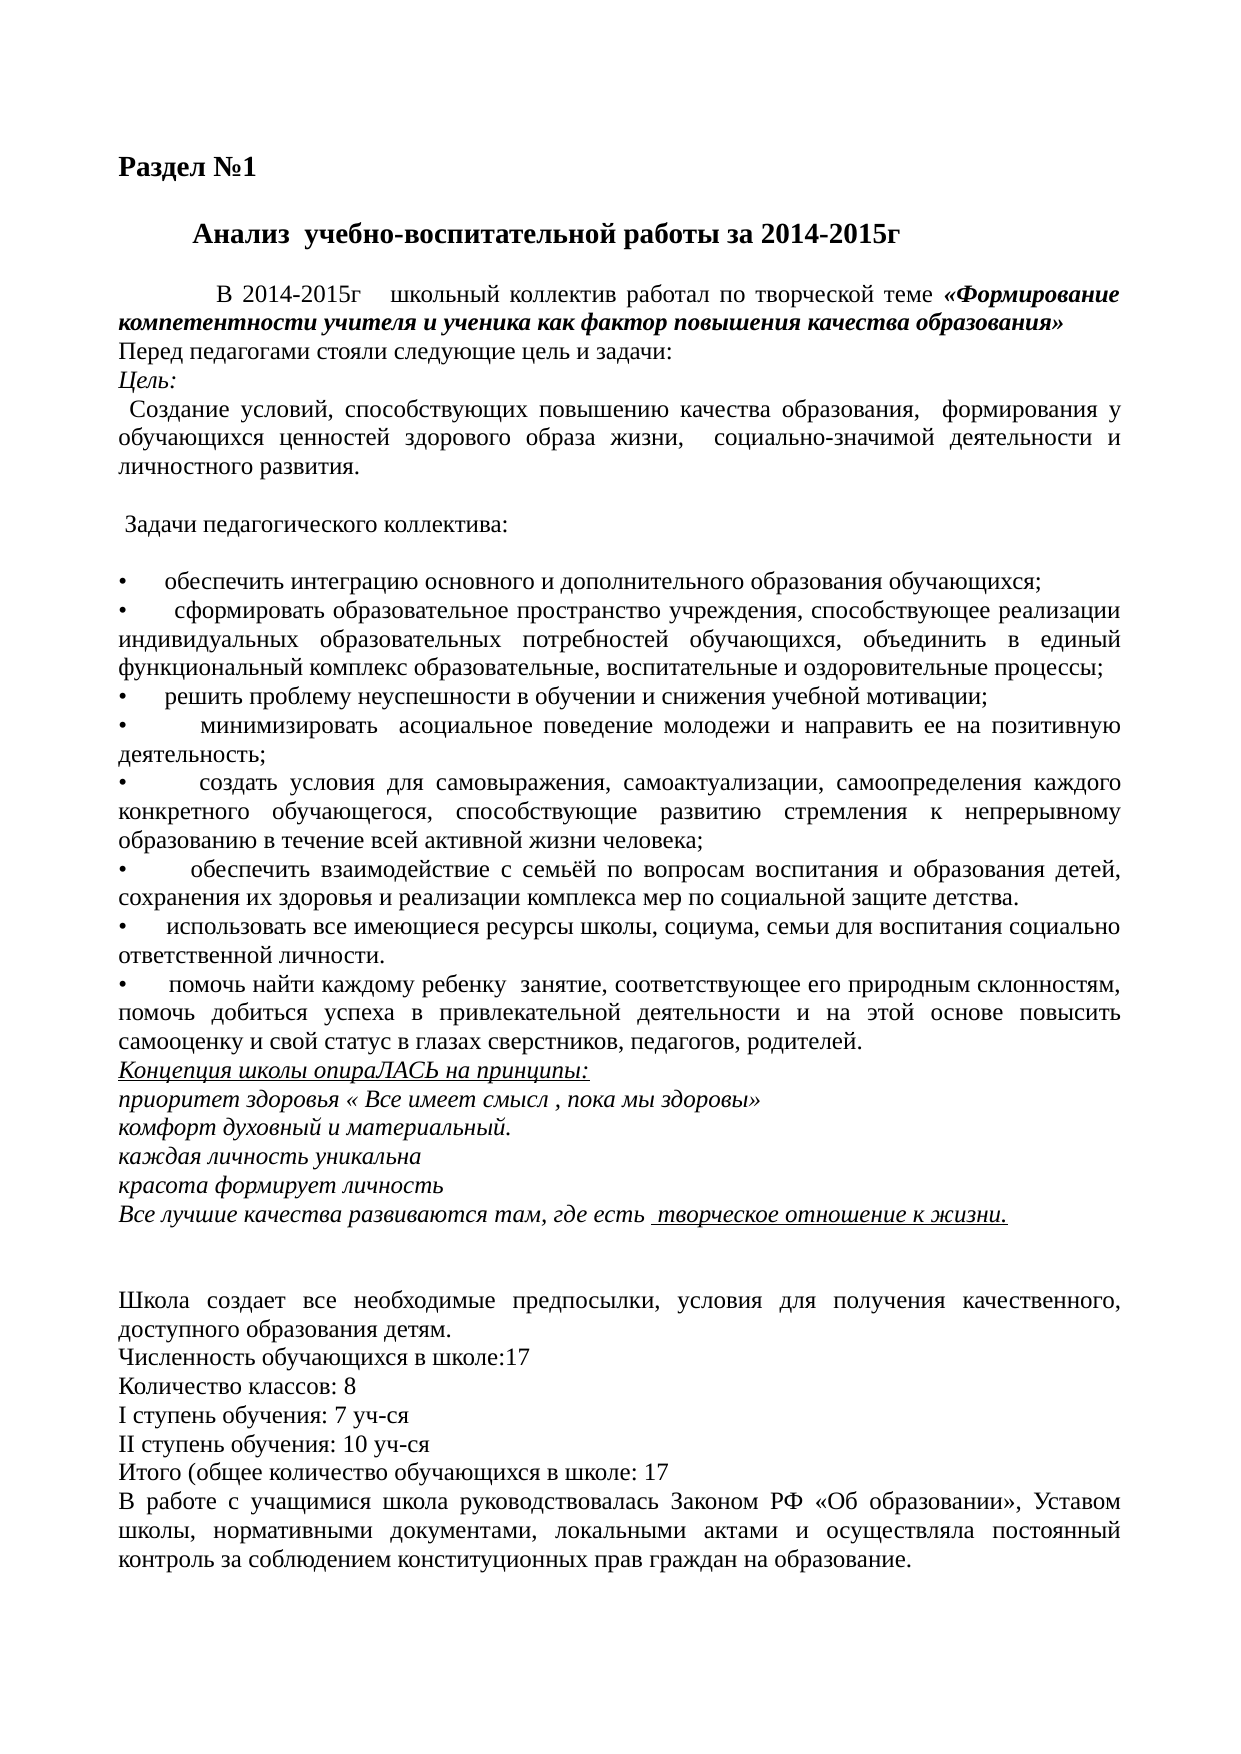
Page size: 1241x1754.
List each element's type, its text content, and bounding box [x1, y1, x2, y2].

text приоритет здоровья « Все имеет смысл , пока мы здоровы» [118, 1084, 1122, 1112]
text Перед педагогами стояли следующие цель и задачи: [118, 336, 1122, 365]
text Задачи педагогического коллектива: [118, 509, 1122, 537]
text • обеспечить интеграцию основного и дополнительного образования обучающихся; [118, 566, 1122, 595]
text • сформировать образовательное пространство учреждения, способствующее реализации индивидуальных образовательных потребностей обучающихся, объединить в единый функциональный комплекс образовательные, воспитательные и оздоровительные процессы; [118, 595, 1122, 681]
text • использовать все имеющиеся ресурсы школы, социума, семьи для воспитания социально ответственной личности. [118, 911, 1122, 969]
text • помочь найти каждому ребенку занятие, соответствующее его природным склонностям, помочь добиться успеха в привлекательной деятельности и на этой основе повысить самооценку и свой статус в глазах сверстников, педагогов, родителей. [118, 969, 1122, 1055]
text Итого (общее количество обучающихся в школе: 17 [118, 1457, 1122, 1486]
text • решить проблему неуспешности в обучении и снижения учебной мотивации; [118, 681, 1122, 710]
text I ступень обучения: 7 уч-ся [118, 1400, 1122, 1429]
text II ступень обучения: 10 уч-ся [118, 1429, 1122, 1457]
text Все лучшие качества развиваются там, где есть творческое отношение к жизни. [118, 1199, 1122, 1227]
text Количество классов: 8 [118, 1371, 1122, 1400]
text В работе с учащимися школа руководствовалась Законом РФ «Об образовании», Уставом школы, нормативными документами, локальными актами и осуществляла постоянный контроль за соблюдением конституционных прав граждан на образование. [118, 1486, 1122, 1572]
text Анализ учебно-воспитательной работы за 2014-2015г [118, 216, 1122, 250]
text • минимизировать асоциальное поведение молодежи и направить ее на позитивную деятельность; [118, 710, 1122, 767]
text Численность обучающихся в школе:17 [118, 1342, 1122, 1371]
text каждая личность уникальна [118, 1141, 1122, 1170]
text красота формирует личность [118, 1170, 1122, 1199]
text Раздел №1 [118, 149, 1122, 183]
text Цель: [118, 365, 1122, 394]
text Школа создает все необходимые предпосылки, условия для получения качественного, доступного образования детям. [118, 1285, 1122, 1342]
text • создать условия для самовыражения, самоактуализации, самоопределения каждого конкретного обучающегося, способствующие развитию стремления к непрерывному образованию в течение всей активной жизни человека; [118, 767, 1122, 854]
text В 2014-2015г школьный коллектив работал по творческой теме «Формирование компетентности учителя и ученика как фактор повышения качества образования» [118, 279, 1122, 336]
text • обеспечить взаимодействие с семьёй по вопросам воспитания и образования детей, сохранения их здоровья и реализации комплекса мер по социальной защите детства. [118, 854, 1122, 911]
text Концепция школы опираЛАСЬ на принципы: [118, 1055, 1122, 1084]
text комфорт духовный и материальный. [118, 1112, 1122, 1141]
text Создание условий, способствующих повышению качества образования, формирования у обучающихся ценностей здорового образа жизни, социально-значимой деятельности и личностного развития. [118, 394, 1122, 480]
